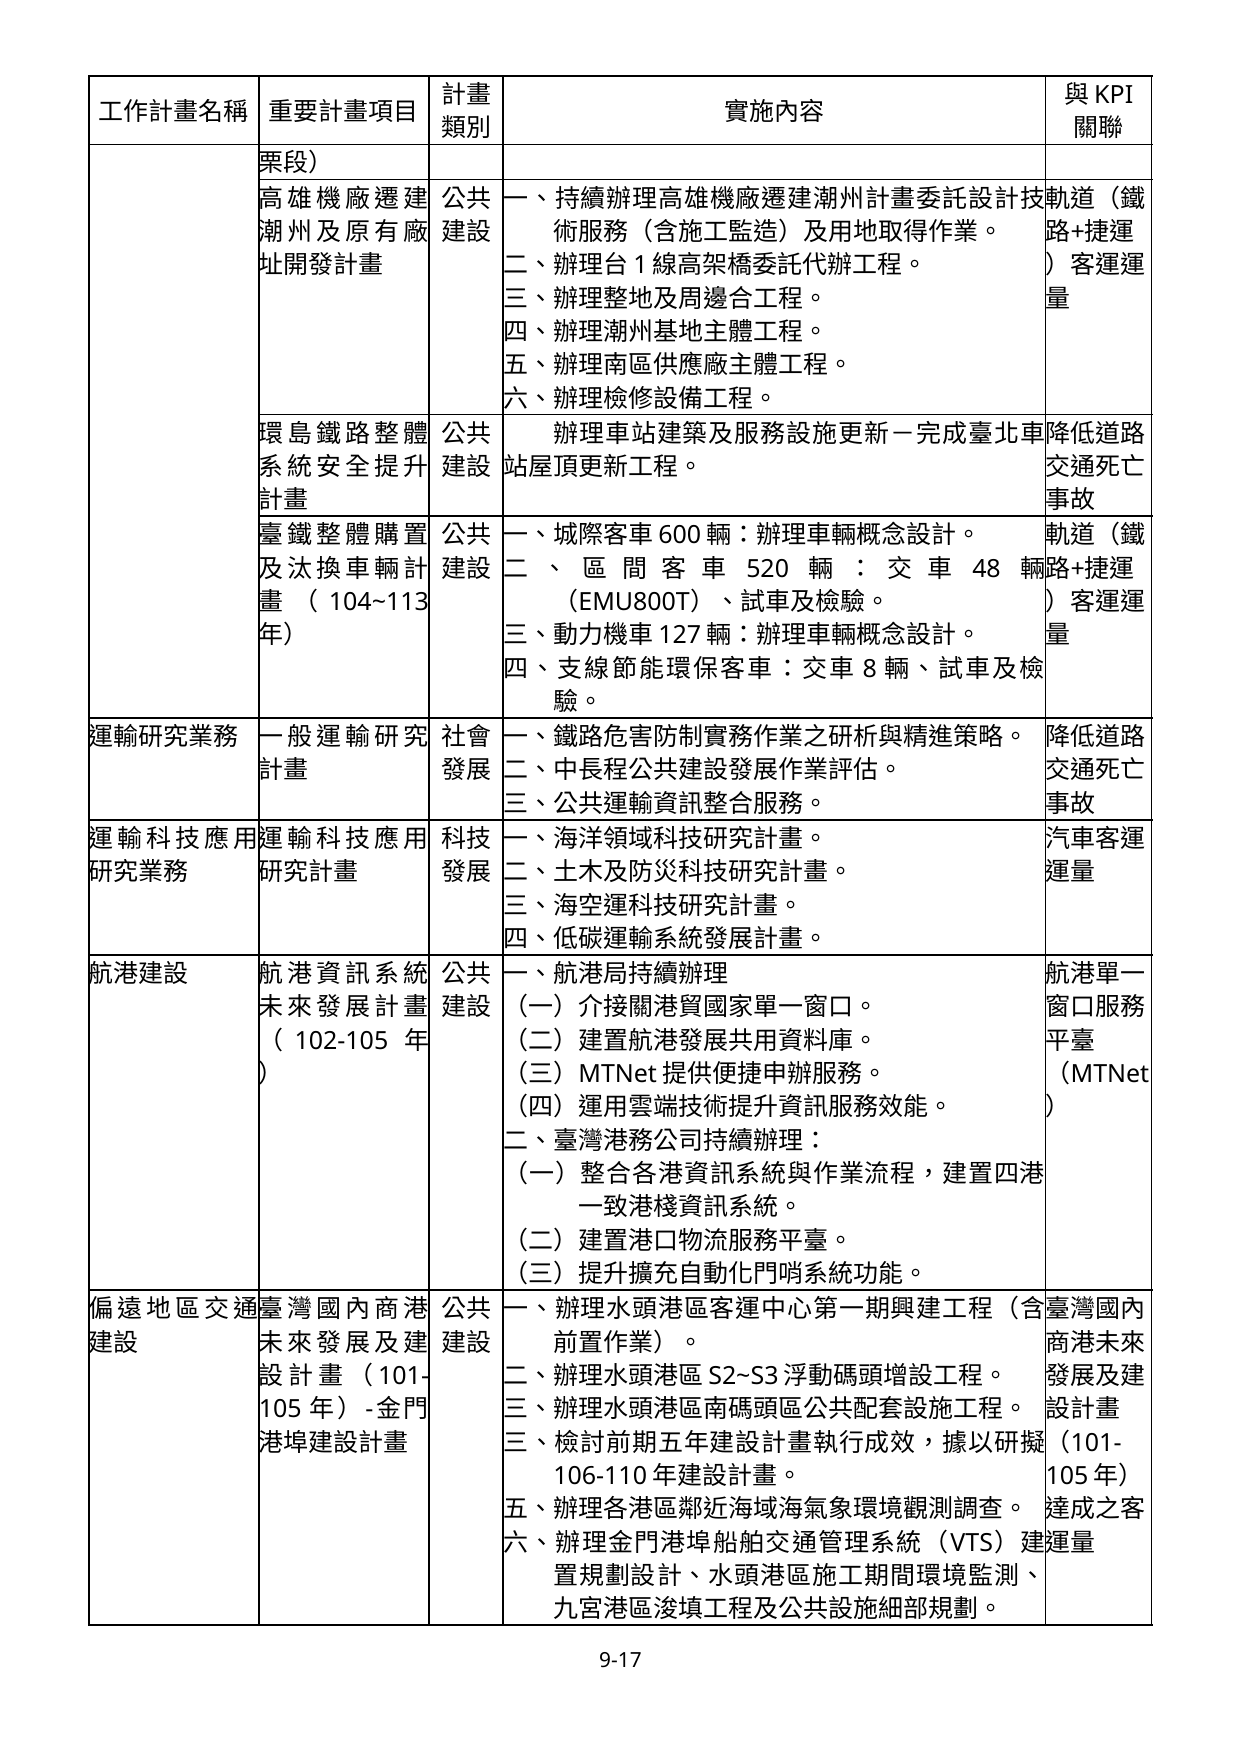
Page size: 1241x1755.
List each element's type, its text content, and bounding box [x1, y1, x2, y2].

table_cell 高雄機廠遷建潮州及原有廠址開發計畫 [260, 180, 428, 414]
table_cell 一、航港局持續辦理 （一）介接關港貿國家單一窗口。 （二）建置航港發展共用資料庫。 （三）MTNet提供便捷申辦服務。 （四）運用雲端技術提升資訊服務效能。 二、臺灣港務公司持續辦理： （一）整合各港資訊系統與作業流程，建置四港一致港棧資訊系統。 （二）建置港口物流服務平臺。 （三）提升擴充自動化門哨系統功能。 [504, 956, 1045, 1289]
table_cell 航港資訊系統未來發展計畫（102-105年） [260, 956, 428, 1289]
table_cell [90, 145, 258, 717]
table_cell 科技發展 [430, 821, 502, 954]
table_cell 偏遠地區交通建設 [90, 1291, 258, 1624]
table_cell 軌道（鐵路+捷運）客運運量 [1046, 517, 1151, 717]
table_cell 辦理車站建築及服務設施更新－完成臺北車站屋頂更新工程。 [504, 415, 1045, 515]
table_cell 運輸科技應用研究計畫 [260, 821, 428, 954]
table_cell 公共建設 [430, 180, 502, 414]
table_cell 汽車客運運量 [1046, 821, 1151, 954]
table_header 工作計畫名稱 [90, 77, 258, 143]
table_cell 一、海洋領域科技研究計畫。 二、土木及防災科技研究計畫。 三、海空運科技研究計畫。 四、低碳運輸系統發展計畫。 [504, 821, 1045, 954]
table_cell 公共建設 [430, 415, 502, 515]
table_cell 運輸研究業務 [90, 719, 258, 819]
table_cell 運輸科技應用研究業務 [90, 821, 258, 954]
table_cell 臺灣國內商港未來發展及建設計畫（101-105年）-金門港埠建設計畫 [260, 1291, 428, 1624]
table_header 與KPI 關聯 [1046, 77, 1151, 143]
table_cell [504, 145, 1045, 178]
table_cell 一般運輸研究計畫 [260, 719, 428, 819]
table_cell 航港單一窗口服務平臺（MTNet） [1046, 956, 1151, 1289]
table_cell 一、持續辦理高雄機廠遷建潮州計畫委託設計技術服務（含施工監造）及用地取得作業。 二、辦理台1線高架橋委託代辦工程。 三、辦理整地及周邊合工程。 四、辦理潮州基地主體工程。 五、辦理南區供應廠主體工程。 六、辦理檢修設備工程。 [504, 180, 1045, 414]
table_header 計畫類別 [430, 77, 502, 143]
table_cell 臺鐵整體購置及汰換車輛計畫（104~113年） [260, 517, 428, 717]
table_cell 一、鐵路危害防制實務作業之研析與精進策略。 二、中長程公共建設發展作業評估。 三、公共運輸資訊整合服務。 [504, 719, 1045, 819]
table_cell [430, 145, 502, 178]
table_cell 社會發展 [430, 719, 502, 819]
table_header 實施內容 [504, 77, 1045, 143]
table_cell 公共建設 [430, 517, 502, 717]
table_cell [1046, 145, 1151, 178]
table_cell 公共建設 [430, 1291, 502, 1624]
table_cell 航港建設 [90, 956, 258, 1289]
table_cell 臺灣國內商港未來發展及建設計畫（101-105年）達成之客運量 [1046, 1291, 1151, 1624]
table_cell 降低道路交通死亡事故 [1046, 719, 1151, 819]
table_cell 栗段） [260, 145, 428, 178]
table_cell 一、辦理水頭港區客運中心第一期興建工程（含前置作業）。 二、辦理水頭港區S2~S3浮動碼頭增設工程。 三、辦理水頭港區南碼頭區公共配套設施工程。 三、檢討前期五年建設計畫執行成效，據以研擬106-110年建設計畫。 五、辦理各港區鄰近海域海氣象環境觀測調查。 六、辦理金門港埠船舶交通管理系統（VTS）建置規劃設計、水頭港區施工期間環境監測、九宮港區浚填工程及公共設施細部規劃。 [504, 1291, 1045, 1624]
table_cell 公共建設 [430, 956, 502, 1289]
table_cell 一、城際客車600輛：辦理車輛概念設計。 二、區間客車520輛：交車48輛（EMU800T）、試車及檢驗。 三、動力機車127輛：辦理車輛概念設計。 四、支線節能環保客車：交車8輛、試車及檢驗。 [504, 517, 1045, 717]
table_cell 軌道（鐵路+捷運）客運運量 [1046, 180, 1151, 414]
table_cell 環島鐵路整體系統安全提升計畫 [260, 415, 428, 515]
table_cell 降低道路交通死亡事故 [1046, 415, 1151, 515]
table_header 重要計畫項目 [260, 77, 428, 143]
